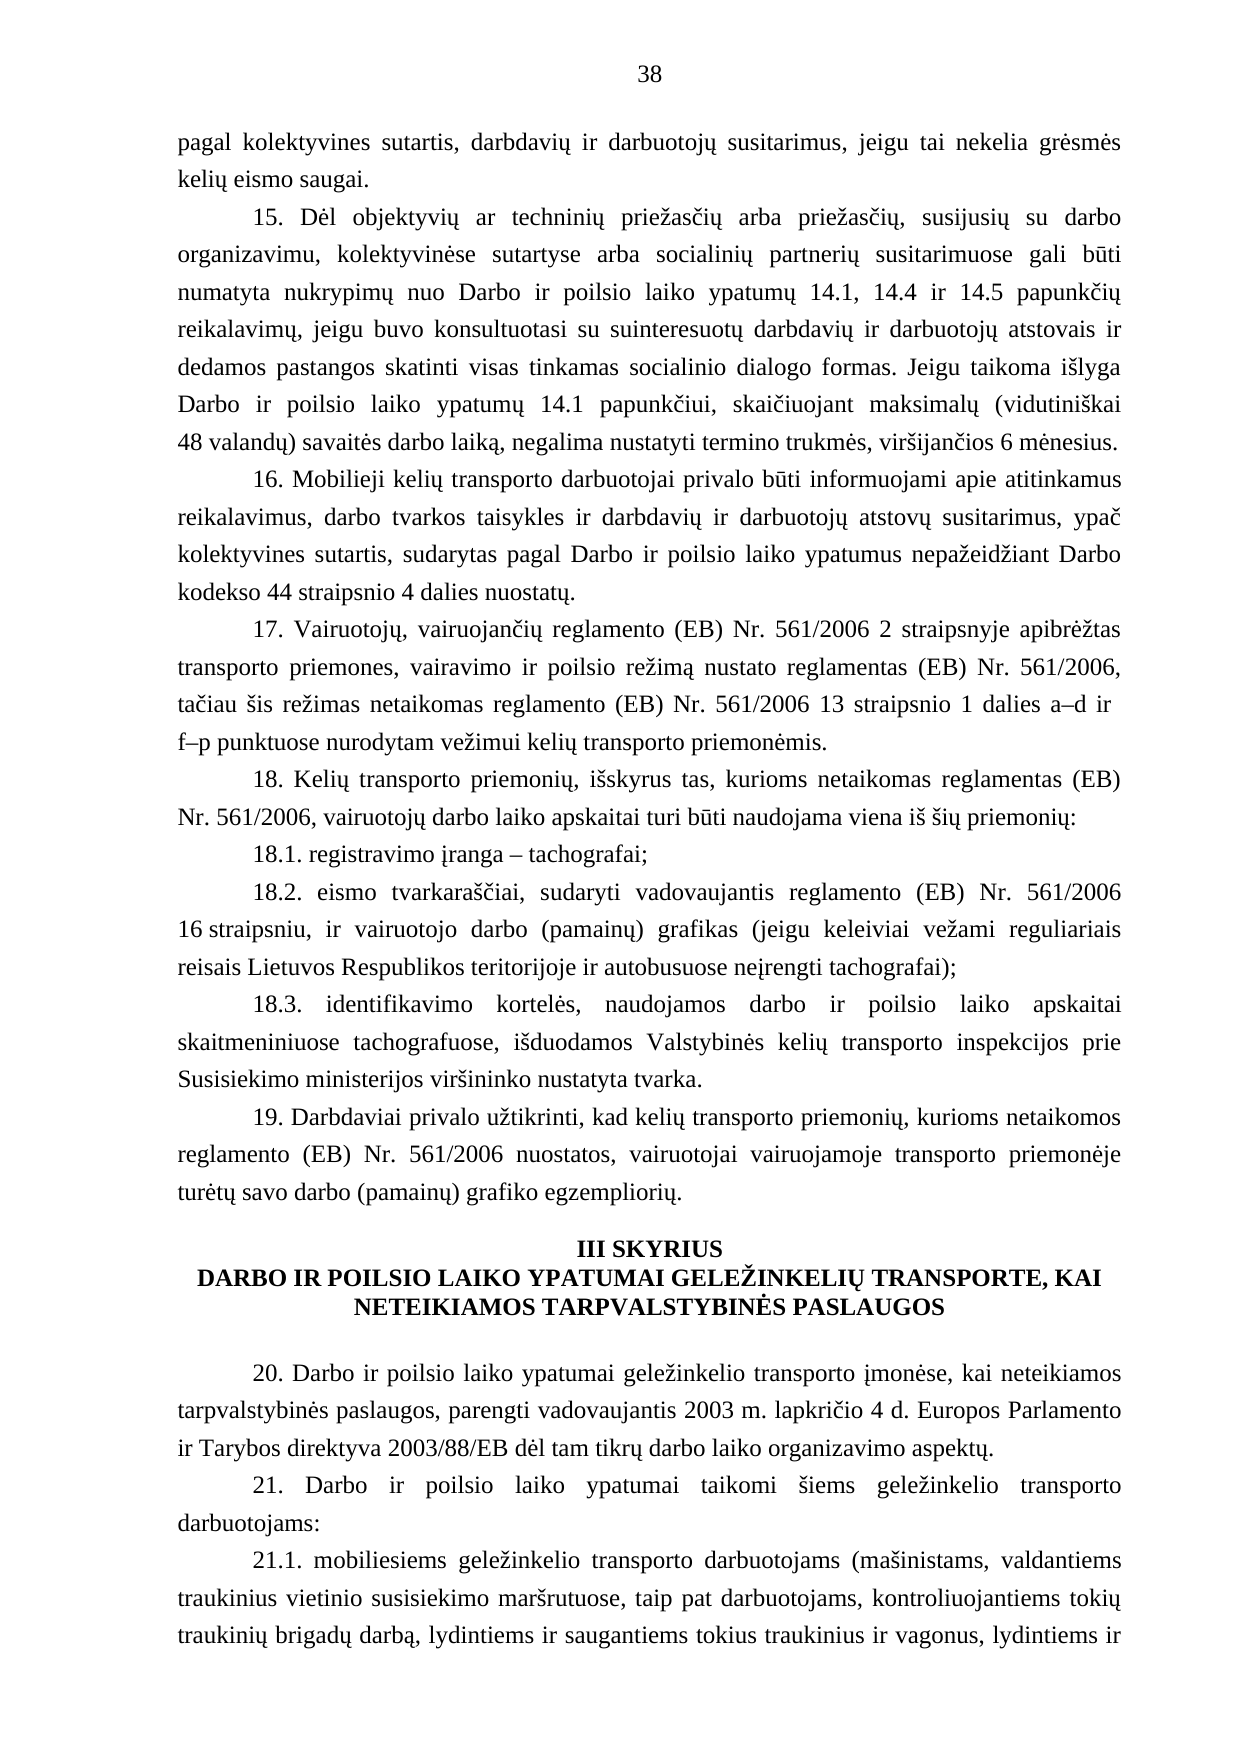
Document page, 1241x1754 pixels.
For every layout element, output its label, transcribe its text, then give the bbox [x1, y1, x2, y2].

text 20. Darbo ir poilsio laiko ypatumai geležinkelio transporto įmonėse, kai neteikiamos tarpvalstybinės paslaugos, parengti vadovaujantis 2003 m. lapkričio 4 d. Europos Parlamento ir Tarybos direktyva 2003/88/EB dėl tam tikrų darbo laiko organizavimo aspektų. [177, 1349, 1122, 1462]
text 19. Darbdaviai privalo užtikrinti, kad kelių transporto priemonių, kurioms netaikomos reglamento (EB) Nr. 561/2006 nuostatos, vairuotojai vairuojamoje transporto priemonėje turėtų savo darbo (pamainų) grafiko egzempliorių. [177, 1093, 1122, 1206]
text 18. Kelių transporto priemonių, išskyrus tas, kurioms netaikomas reglamentas (EB) Nr. 561/2006, vairuotojų darbo laiko apskaitai turi būti naudojama viena iš šių priemonių: [177, 756, 1122, 831]
text 18.2. eismo tvarkaraščiai, sudaryti vadovaujantis reglamento (EB) Nr. 561/2006 16 straipsniu, ir vairuotojo darbo (pamainų) grafikas (jeigu keleiviai vežami reguliariais reisais Lietuvos Respublikos teritorijoje ir autobusuose neįrengti tachografai); [177, 868, 1122, 981]
text 21. Darbo ir poilsio laiko ypatumai taikomi šiems geležinkelio transporto darbuotojams: [177, 1462, 1122, 1537]
text 18.3. identifikavimo kortelės, naudojamos darbo ir poilsio laiko apskaitai skaitmeniniuose tachografuose, išduodamos Valstybinės kelių transporto inspekcijos prie Susisiekimo ministerijos viršininko nustatyta tvarka. [177, 981, 1122, 1093]
text 21.1. mobiliesiems geležinkelio transporto darbuotojams (mašinistams, valdantiems traukinius vietinio susisiekimo maršrutuose, taip pat darbuotojams, kontroliuojantiems tokių traukinių brigadų darbą, lydintiems ir saugantiems tokius traukinius ir vagonus, lydintiems ir [177, 1537, 1122, 1649]
text 15. Dėl objektyvių ar techninių priežasčių arba priežasčių, susijusių su darbo organizavimu, kolektyvinėse sutartyse arba socialinių partnerių susitarimuose gali būti numatyta nukrypimų nuo Darbo ir poilsio laiko ypatumų 14.1, 14.4 ir 14.5 papunkčių reikalavimų, jeigu buvo konsultuotasi su suinteresuotų darbdavių ir darbuotojų atstovais ir dedamos pastangos skatinti visas tinkamas socialinio dialogo formas. Jeigu taikoma išlyga Darbo ir poilsio laiko ypatumų 14.1 papunkčiui, skaičiuojant maksimalų (vidutiniškai 48 valandų) savaitės darbo laiką, negalima nustatyti termino trukmės, viršijančios 6 mėnesius. [177, 193, 1122, 456]
text 18.1. registravimo įranga – tachografai; [177, 831, 1122, 868]
text III SKYRIUS [177, 1234, 1122, 1263]
text 16. Mobilieji kelių transporto darbuotojai privalo būti informuojami apie atitinkamus reikalavimus, darbo tvarkos taisykles ir darbdavių ir darbuotojų atstovų susitarimus, ypač kolektyvines sutartis, sudarytas pagal Darbo ir poilsio laiko ypatumus nepažeidžiant Darbo kodekso 44 straipsnio 4 dalies nuostatų. [177, 456, 1122, 606]
text pagal kolektyvines sutartis, darbdavių ir darbuotojų susitarimus, jeigu tai nekelia grėsmės kelių eismo saugai. [177, 118, 1122, 193]
text DARBO IR POILSIO LAIKO YPATUMAI GELEŽINKELIŲ TRANSPORTE, KAI NETEIKIAMOS TARPVALSTYBINĖS PASLAUGOS [177, 1263, 1122, 1321]
text 17. Vairuotojų, vairuojančių reglamento (EB) Nr. 561/2006 2 straipsnyje apibrėžtas transporto priemones, vairavimo ir poilsio režimą nustato reglamentas (EB) Nr. 561/2006, tačiau šis režimas netaikomas reglamento (EB) Nr. 561/2006 13 straipsnio 1 dalies a–d ir f–p punktuose nurodytam vežimui kelių transporto priemonėmis. [177, 606, 1122, 756]
